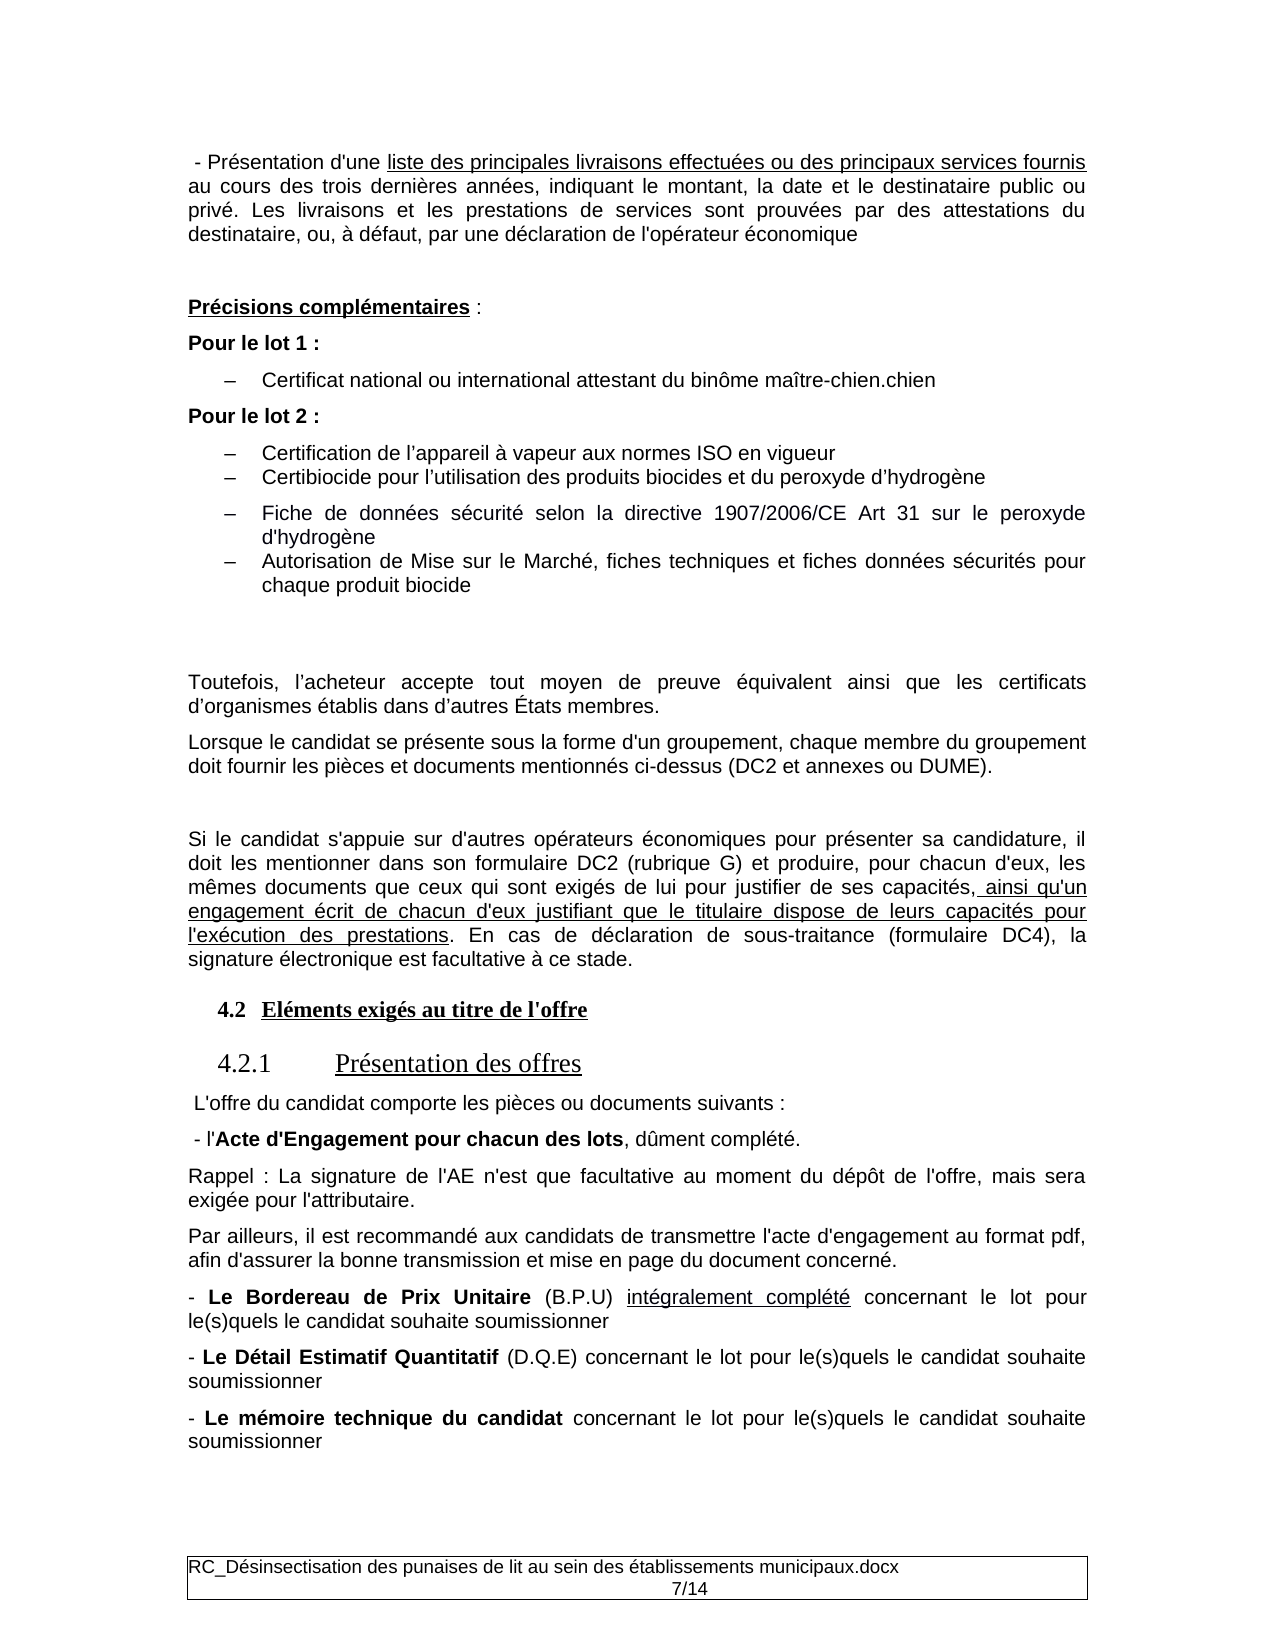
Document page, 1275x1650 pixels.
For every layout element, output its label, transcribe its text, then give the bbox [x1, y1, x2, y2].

list Certification de l’appareil à vapeur aux normes ISO en vigueur [224, 441, 1087, 464]
text Toutefois, l’acheteur accepte tout moyen de preuve équivalent ainsi que les certificats d’organismes établis dans d’autres États membres. [188, 670, 1087, 718]
text Rappel : La signature de l'AE n'est que facultative au moment du dépôt de l'offre, mais sera exigée pour l'attributaire. [188, 1164, 1087, 1212]
text - Le Bordereau de Prix Unitaire (B.P.U) intégralement complété concernant le lot pour le(s)quels le candidat souhaite soumissionner [188, 1284, 1087, 1332]
text L'offre du candidat comporte les pièces ou documents suivants : [188, 1091, 1087, 1115]
text - Le mémoire technique du candidat concernant le lot pour le(s)quels le candidat souhaite soumissionner [188, 1405, 1087, 1453]
text Pour le lot 2 : [188, 404, 1087, 428]
list Fiche de données sécurité selon la directive 1907/2006/CE Art 31 sur le peroxyde d'hydrogène [224, 501, 1087, 549]
text Par ailleurs, il est recommandé aux candidats de transmettre l'acte d'engagement au format pdf, afin d'assurer la bonne transmission et mise en page du document concerné. [188, 1224, 1087, 1272]
list Certificat national ou international attestant du binôme maître-chien.chien [224, 368, 1087, 392]
list Autorisation de Mise sur le Marché, fiches techniques et fiches données sécurités pour chaque produit biocide [224, 549, 1087, 597]
text Précisions complémentaires : [188, 295, 1087, 319]
text Pour le lot 1 : [188, 331, 1087, 355]
text - Le Détail Estimatif Quantitatif (D.Q.E) concernant le lot pour le(s)quels le candidat souhaite soumissionner [188, 1345, 1087, 1393]
list Certibiocide pour l’utilisation des produits biocides et du peroxyde d’hydrogène [224, 464, 1087, 488]
text - l'Acte d'Engagement pour chacun des lots, dûment complété. [188, 1127, 1087, 1151]
text l'exécution des prestations. En cas de déclaration de sous-traitance (formulaire DC4), la signature électronique est facultative à ce stade. [188, 921, 1087, 971]
text - Présentation d'une liste des principales livraisons effectuées ou des principaux services fournis au cours des trois dernières années, indiquant le montant, la date et le destinataire public ou privé. Les livraisons et les prestations de services sont prouvées par des attestations du destinataire, ou, à défaut, par une déclaration de l'opérateur économique [188, 150, 1087, 246]
subtitle Eléments exigés au titre de l'offre [188, 996, 1087, 1022]
subtitle Présentation des offres [188, 1047, 1087, 1078]
text Lorsque le candidat se présente sous la forme d'un groupement, chaque membre du groupement doit fournir les pièces et documents mentionnés ci-dessus (DC2 et annexes ou DUME). [188, 730, 1087, 778]
text Si le candidat s'appuie sur d'autres opérateurs économiques pour présenter sa candidature, il doit les mentionner dans son formulaire DC2 (rubrique G) et produire, pour chacun d'eux, les mêmes documents que ceux qui sont exigés de lui pour justifier de ses capacités, ainsi qu'un engagement écrit de chacun d'eux justifiant que le titulaire dispose de leurs capacités pour [188, 827, 1087, 920]
